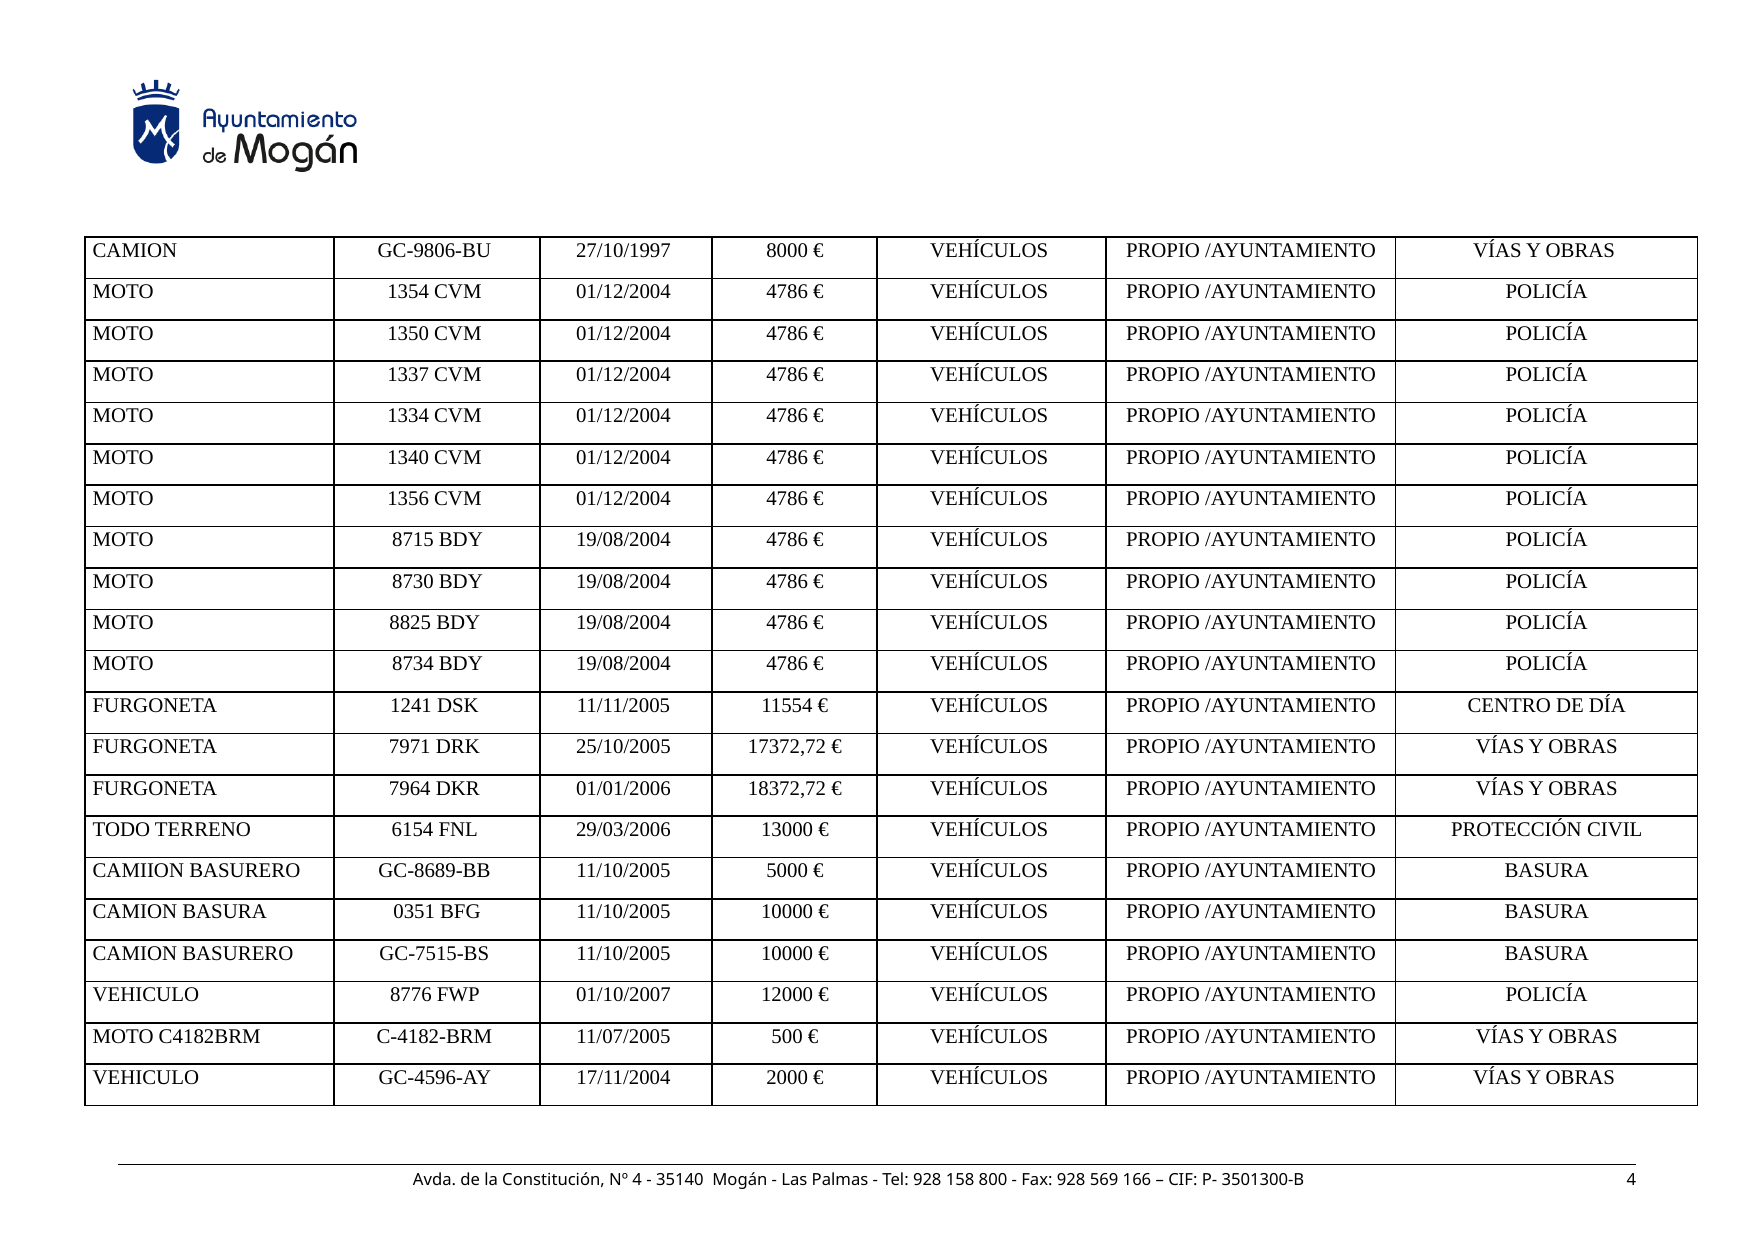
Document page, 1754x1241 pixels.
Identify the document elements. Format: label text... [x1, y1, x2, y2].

table_cell TODO TERRENO [86, 817, 333, 857]
table_cell VEHÍCULOS [878, 610, 1105, 650]
table_cell 5000 € [713, 858, 876, 898]
table_cell 19/08/2004 [541, 569, 711, 608]
table_cell 11/11/2005 [541, 693, 711, 732]
table_cell POLICÍA [1396, 279, 1697, 319]
table_cell VÍAS Y OBRAS [1396, 734, 1697, 774]
table_cell 8776 FWP [335, 982, 539, 1022]
table_cell VEHÍCULOS [878, 238, 1105, 278]
table_cell VEHÍCULOS [878, 651, 1105, 691]
table_cell 10000 € [713, 900, 876, 939]
table_cell MOTO [86, 403, 333, 443]
table_cell 13000 € [713, 817, 876, 857]
table_cell C-4182-BRM [335, 1024, 539, 1063]
table_cell MOTO [86, 486, 333, 526]
table_cell CAMIION BASURERO [86, 858, 333, 898]
table_cell 4786 € [713, 486, 876, 526]
table_cell 01/12/2004 [541, 279, 711, 319]
table_cell BASURA [1396, 900, 1697, 939]
table_cell VÍAS Y OBRAS [1396, 1065, 1697, 1105]
table_cell 2000 € [713, 1065, 876, 1105]
table_cell VEHÍCULOS [878, 527, 1105, 567]
table_cell 01/12/2004 [541, 486, 711, 526]
table_cell VEHÍCULOS [878, 693, 1105, 732]
table_cell PROPIO /AYUNTAMIENTO [1107, 982, 1395, 1022]
picture [118, 59, 374, 190]
table_cell VEHÍCULOS [878, 941, 1105, 981]
table_cell VÍAS Y OBRAS [1396, 238, 1697, 278]
table_cell POLICÍA [1396, 651, 1697, 691]
table_cell MOTO [86, 527, 333, 567]
table_cell 27/10/1997 [541, 238, 711, 278]
table_cell POLICÍA [1396, 486, 1697, 526]
table_cell PROPIO /AYUNTAMIENTO [1107, 1024, 1395, 1063]
table_cell PROPIO /AYUNTAMIENTO [1107, 1065, 1395, 1105]
table_cell 11/10/2005 [541, 858, 711, 898]
table_cell PROPIO /AYUNTAMIENTO [1107, 486, 1395, 526]
table_cell POLICÍA [1396, 982, 1697, 1022]
table_cell PROPIO /AYUNTAMIENTO [1107, 900, 1395, 939]
table_cell 11554 € [713, 693, 876, 732]
table_cell PROPIO /AYUNTAMIENTO [1107, 776, 1395, 815]
table_cell POLICÍA [1396, 527, 1697, 567]
table_cell 17/11/2004 [541, 1065, 711, 1105]
table_cell BASURA [1396, 941, 1697, 981]
table_cell VÍAS Y OBRAS [1396, 776, 1697, 815]
table_cell 19/08/2004 [541, 651, 711, 691]
table_cell 11/10/2005 [541, 941, 711, 981]
table_cell VEHÍCULOS [878, 569, 1105, 608]
table_cell VÍAS Y OBRAS [1396, 1024, 1697, 1063]
table_cell 8734 BDY [335, 651, 539, 691]
table_cell PROPIO /AYUNTAMIENTO [1107, 403, 1395, 443]
table_cell 18372,72 € [713, 776, 876, 815]
table_cell POLICÍA [1396, 610, 1697, 650]
table_cell 4786 € [713, 610, 876, 650]
table_cell POLICÍA [1396, 403, 1697, 443]
table_cell PROPIO /AYUNTAMIENTO [1107, 651, 1395, 691]
table_cell 4786 € [713, 445, 876, 484]
table_cell VEHÍCULOS [878, 321, 1105, 360]
table_cell VEHÍCULOS [878, 362, 1105, 402]
table_cell PROPIO /AYUNTAMIENTO [1107, 445, 1395, 484]
table_cell FURGONETA [86, 776, 333, 815]
table_cell CAMION BASURERO [86, 941, 333, 981]
table_cell POLICÍA [1396, 569, 1697, 608]
table_cell VEHÍCULOS [878, 900, 1105, 939]
table_cell PROPIO /AYUNTAMIENTO [1107, 817, 1395, 857]
table_cell VEHICULO [86, 1065, 333, 1105]
table_cell MOTO C4182BRM [86, 1024, 333, 1063]
table_cell VEHÍCULOS [878, 982, 1105, 1022]
table_cell 1354 CVM [335, 279, 539, 319]
table_cell CENTRO DE DÍA [1396, 693, 1697, 732]
table_cell 4786 € [713, 403, 876, 443]
table_cell POLICÍA [1396, 362, 1697, 402]
table_cell GC-9806-BU [335, 238, 539, 278]
table_cell 12000 € [713, 982, 876, 1022]
table_cell 4786 € [713, 362, 876, 402]
table_cell 11/10/2005 [541, 900, 711, 939]
table_cell VEHICULO [86, 982, 333, 1022]
table_cell PROPIO /AYUNTAMIENTO [1107, 362, 1395, 402]
table_cell MOTO [86, 445, 333, 484]
table_cell 4786 € [713, 279, 876, 319]
table_cell 1356 CVM [335, 486, 539, 526]
table_cell 1241 DSK [335, 693, 539, 732]
table_cell GC-8689-BB [335, 858, 539, 898]
table_cell GC-7515-BS [335, 941, 539, 981]
table_cell PROPIO /AYUNTAMIENTO [1107, 321, 1395, 360]
table_cell GC-4596-AY [335, 1065, 539, 1105]
table_cell 4786 € [713, 569, 876, 608]
table_cell 500 € [713, 1024, 876, 1063]
table_cell VEHÍCULOS [878, 858, 1105, 898]
table_cell 8715 BDY [335, 527, 539, 567]
table_cell MOTO [86, 610, 333, 650]
table_cell 01/12/2004 [541, 445, 711, 484]
table_cell 8825 BDY [335, 610, 539, 650]
table_cell 4786 € [713, 527, 876, 567]
table_cell 1340 CVM [335, 445, 539, 484]
table_cell 01/12/2004 [541, 362, 711, 402]
table_cell 10000 € [713, 941, 876, 981]
table_cell 01/12/2004 [541, 321, 711, 360]
table_cell 6154 FNL [335, 817, 539, 857]
table_cell 4786 € [713, 321, 876, 360]
table_cell CAMION [86, 238, 333, 278]
table_cell VEHÍCULOS [878, 734, 1105, 774]
table_cell BASURA [1396, 858, 1697, 898]
table_cell PROPIO /AYUNTAMIENTO [1107, 279, 1395, 319]
table_cell PROPIO /AYUNTAMIENTO [1107, 858, 1395, 898]
table_cell VEHÍCULOS [878, 486, 1105, 526]
table_cell PROTECCIÓN CIVIL [1396, 817, 1697, 857]
table_cell VEHÍCULOS [878, 776, 1105, 815]
table_cell 19/08/2004 [541, 527, 711, 567]
table_cell 1337 CVM [335, 362, 539, 402]
table_cell 19/08/2004 [541, 610, 711, 650]
table_cell PROPIO /AYUNTAMIENTO [1107, 693, 1395, 732]
table_cell 11/07/2005 [541, 1024, 711, 1063]
table_cell 8730 BDY [335, 569, 539, 608]
table_cell MOTO [86, 362, 333, 402]
table_cell 01/01/2006 [541, 776, 711, 815]
table_cell PROPIO /AYUNTAMIENTO [1107, 610, 1395, 650]
table_cell PROPIO /AYUNTAMIENTO [1107, 941, 1395, 981]
table_cell PROPIO /AYUNTAMIENTO [1107, 734, 1395, 774]
table_cell CAMION BASURA [86, 900, 333, 939]
table_cell PROPIO /AYUNTAMIENTO [1107, 527, 1395, 567]
table_cell MOTO [86, 279, 333, 319]
table_cell 17372,72 € [713, 734, 876, 774]
table_cell 8000 € [713, 238, 876, 278]
table_cell 7964 DKR [335, 776, 539, 815]
table_cell MOTO [86, 321, 333, 360]
table_cell VEHÍCULOS [878, 403, 1105, 443]
table_cell VEHÍCULOS [878, 279, 1105, 319]
table_cell POLICÍA [1396, 445, 1697, 484]
table_cell POLICÍA [1396, 321, 1697, 360]
table_cell VEHÍCULOS [878, 445, 1105, 484]
table_cell PROPIO /AYUNTAMIENTO [1107, 238, 1395, 278]
table_cell 29/03/2006 [541, 817, 711, 857]
table_cell 0351 BFG [335, 900, 539, 939]
table_cell 01/10/2007 [541, 982, 711, 1022]
table_cell FURGONETA [86, 734, 333, 774]
table_cell VEHÍCULOS [878, 1024, 1105, 1063]
table_cell 1350 CVM [335, 321, 539, 360]
table_cell 4786 € [713, 651, 876, 691]
table_cell MOTO [86, 569, 333, 608]
table_cell FURGONETA [86, 693, 333, 732]
table_cell VEHÍCULOS [878, 1065, 1105, 1105]
table_cell 25/10/2005 [541, 734, 711, 774]
table_cell VEHÍCULOS [878, 817, 1105, 857]
table_cell 01/12/2004 [541, 403, 711, 443]
table_cell 1334 CVM [335, 403, 539, 443]
table_cell 7971 DRK [335, 734, 539, 774]
table_cell PROPIO /AYUNTAMIENTO [1107, 569, 1395, 608]
table_cell MOTO [86, 651, 333, 691]
